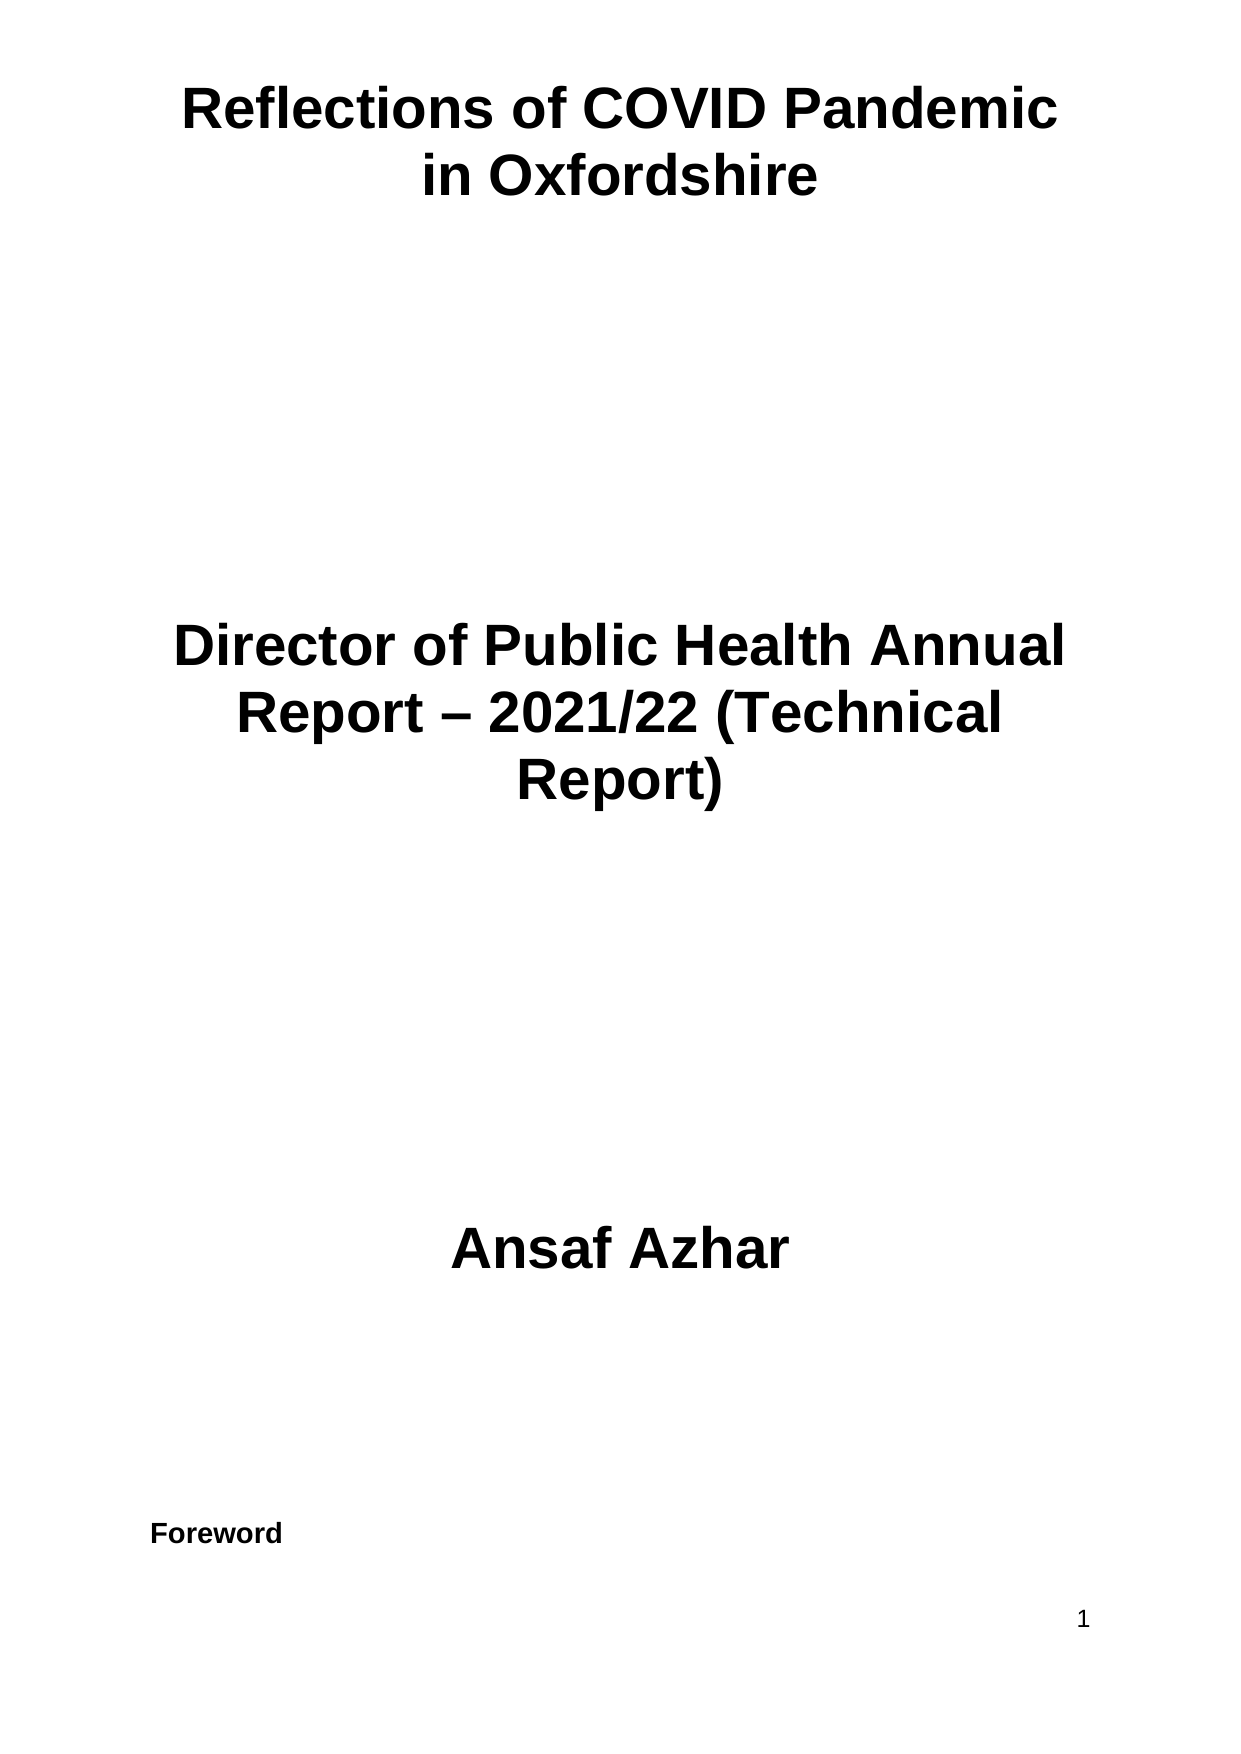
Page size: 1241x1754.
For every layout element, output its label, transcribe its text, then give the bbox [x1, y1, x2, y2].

text Ansaf Azhar [150, 1214, 1090, 1281]
text Foreword [150, 1516, 1090, 1549]
text Reflections of COVID Pandemic in Oxfordshire [150, 74, 1090, 208]
text Director of Public Health Annual Report – 2021/22 (Technical Report) [150, 610, 1090, 812]
